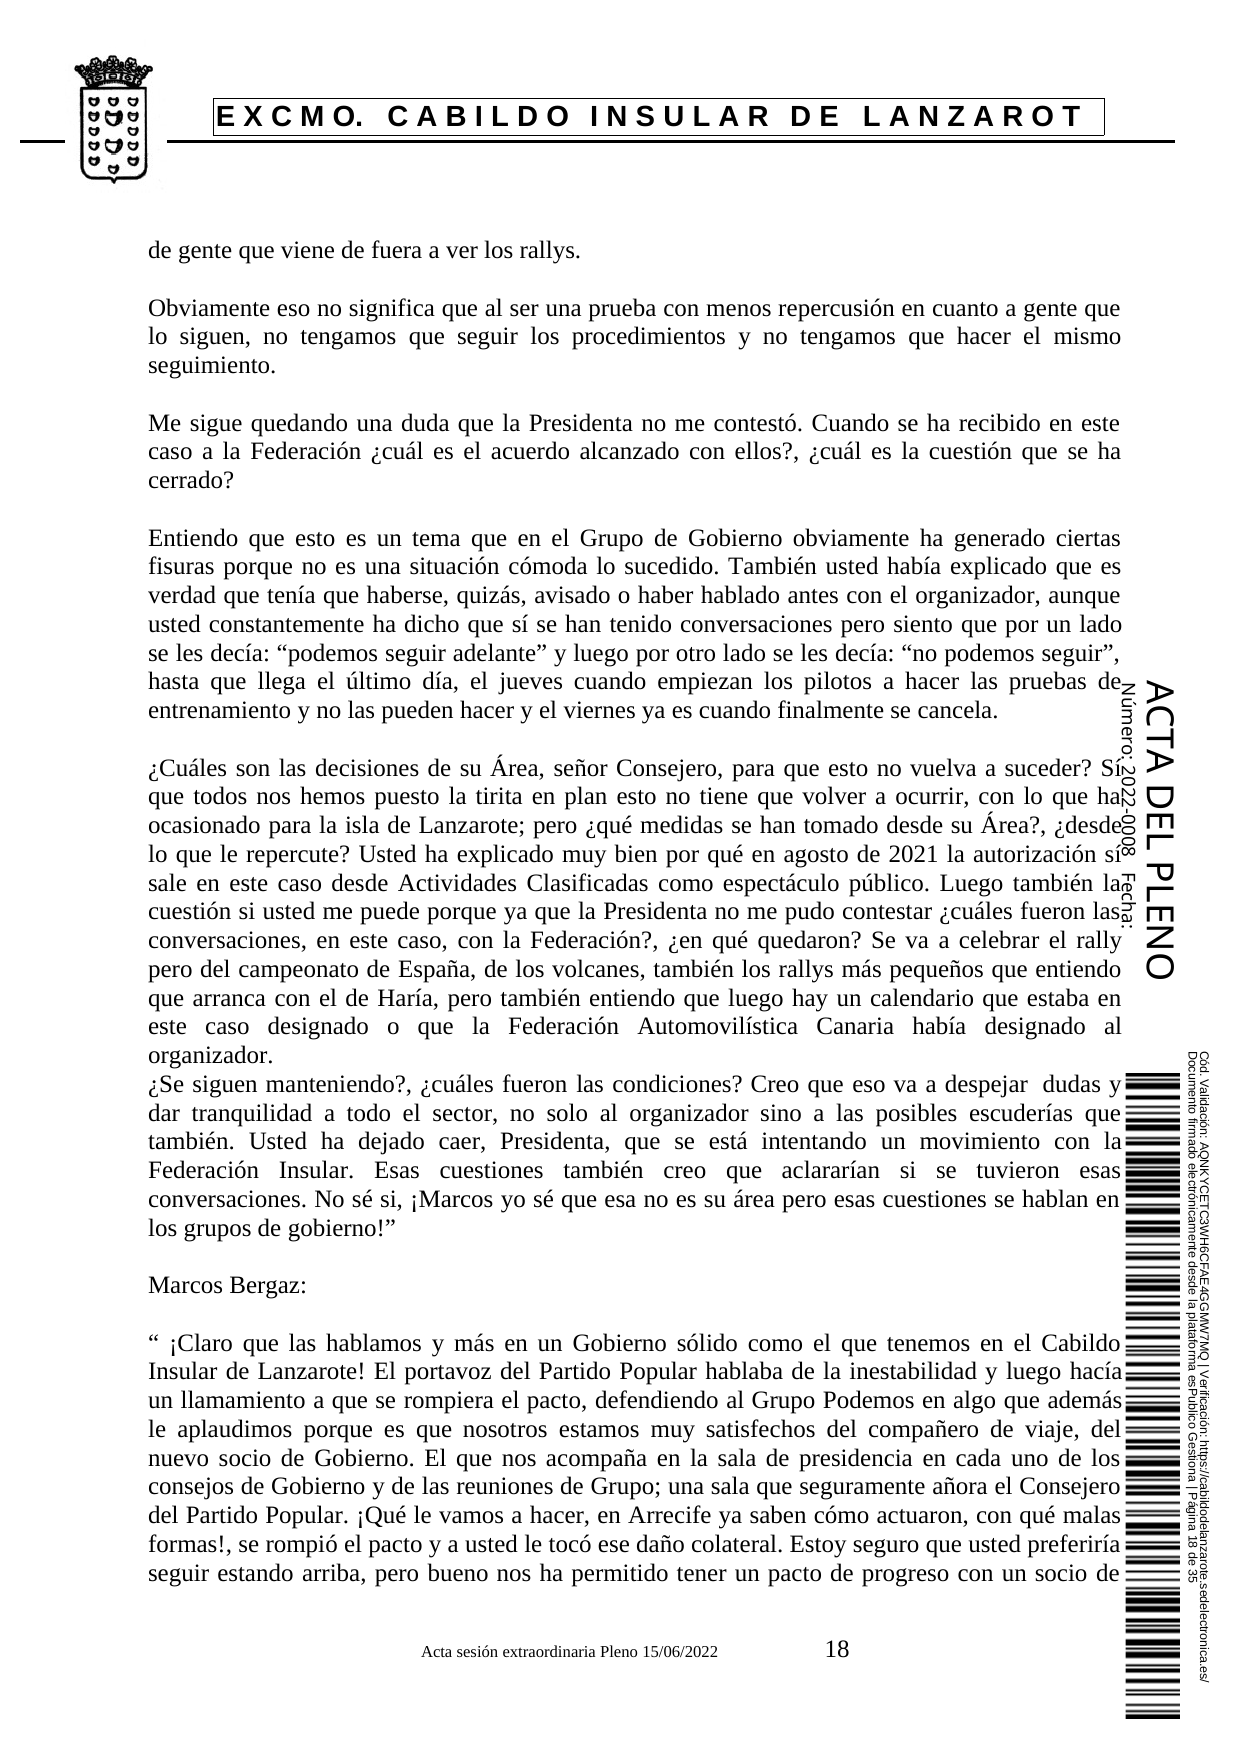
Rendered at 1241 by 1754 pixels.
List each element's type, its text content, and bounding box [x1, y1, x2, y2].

text Número: 2022-0008 Fecha: 04/08/2022 [1117, 683, 1140, 1026]
text Acta sesión extraordinaria Pleno 15/06/2022 18 [421, 1634, 1125, 1663]
text Marcos Bergaz: [148, 1270, 1125, 1299]
text de gente que viene de fuera a ver los rallys. [148, 235, 1190, 264]
text Cód. Validación: AQNKYCETC3WH6CFAE4GGMW7MQ | Verificación: https://cabildodelanzarote.sedelectronica.es/ Documento firmado electrónicamente desde la plataforma esPublico Gestiona | Página 18 de 35 [1186, 1051, 1211, 1693]
text ¿Cuáles son las decisiones de su Área, señor Consejero, para que esto no vuelva a suceder? Sí que todos nos hemos puesto la tirita en plan esto no tiene que volver a ocurrir, con lo que ha ocasionado para la isla de Lanzarote; pero ¿qué medidas se han tomado desde su Área?, ¿desde lo que le repercute? Usted ha explicado muy bien por qué en agosto de 2021 la autorización sí sale en este caso desde Actividades Clasificadas como espectáculo público. Luego también la cuestión si usted me puede porque ya que la Presidenta no me pudo contestar ¿cuáles fueron las conversaciones, en este caso, con la Federación?, ¿en qué quedaron? Se va a celebrar el rally pero del campeonato de España, de los volcanes, también los rallys más pequeños que entiendo que arranca con el de Haría, pero también entiendo que luego hay un calendario que estaba en este caso designado o que la Federación Automovilística Canaria había designado al organizador. [148, 753, 1122, 1069]
text “ ¡Claro que las hablamos y más en un Gobierno sólido como el que tenemos en el Cabildo Insular de Lanzarote! El portavoz del Partido Popular hablaba de la inestabilidad y luego hacía un llamamiento a que se rompiera el pacto, defendiendo al Grupo Podemos en algo que además le aplaudimos porque es que nosotros estamos muy satisfechos del compañero de viaje, del nuevo socio de Gobierno. El que nos acompaña en la sala de presidencia en cada uno de los consejos de Gobierno y de las reuniones de Grupo; una sala que seguramente añora el Consejero del Partido Popular. ¡Qué le vamos a hacer, en Arrecife ya saben cómo actuaron, con qué malas formas!, se rompió el pacto y a usted le tocó ese daño colateral. Estoy seguro que usted preferiría seguir estando arriba, pero bueno nos ha permitido tener un pacto de progreso con un socio de [148, 1328, 1122, 1586]
text Obviamente eso no significa que al ser una prueba con menos repercusión en cuanto a gente que lo siguen, no tengamos que seguir los procedimientos y no tengamos que hacer el mismo seguimiento. [148, 293, 1121, 379]
text Me sigue quedando una duda que la Presidenta no me contestó. Cuando se ha recibido en este caso a la Federación ¿cuál es el acuerdo alcanzado con ellos?, ¿cuál es la cuestión que se ha cerrado? [148, 408, 1122, 494]
text ¿Se siguen manteniendo?, ¿cuáles fueron las condiciones? Creo que eso va a despejar dudas y dar tranquilidad a todo el sector, no solo al organizador sino a las posibles escuderías que también. Usted ha dejado caer, Presidenta, que se está intentando un movimiento con la Federación Insular. Esas cuestiones también creo que aclararían si se tuvieron esas conversaciones. No sé si, ¡Marcos yo sé que esa no es su área pero esas cuestiones se hablan en los grupos de gobierno!” [148, 1069, 1122, 1241]
text Entiendo que esto es un tema que en el Grupo de Gobierno obviamente ha generado ciertas fisuras porque no es una situación cómoda lo sucedido. También usted había explicado que es verdad que tenía que haberse, quizás, avisado o haber hablado antes con el organizador, aunque usted constantemente ha dicho que sí se han tenido conversaciones pero siento que por un lado se les decía: “podemos seguir adelante” y luego por otro lado se les decía: “no podemos seguir”, hasta que llega el último día, el jueves cuando empiezan los pilotos a hacer las pruebas de entrenamiento y no las pueden hacer y el viernes ya es cuando finalmente se cancela. [148, 523, 1122, 724]
picture [1125, 1073, 1180, 1719]
text ACTA DEL PLENO [1140, 681, 1183, 1026]
picture [65, 39, 167, 193]
